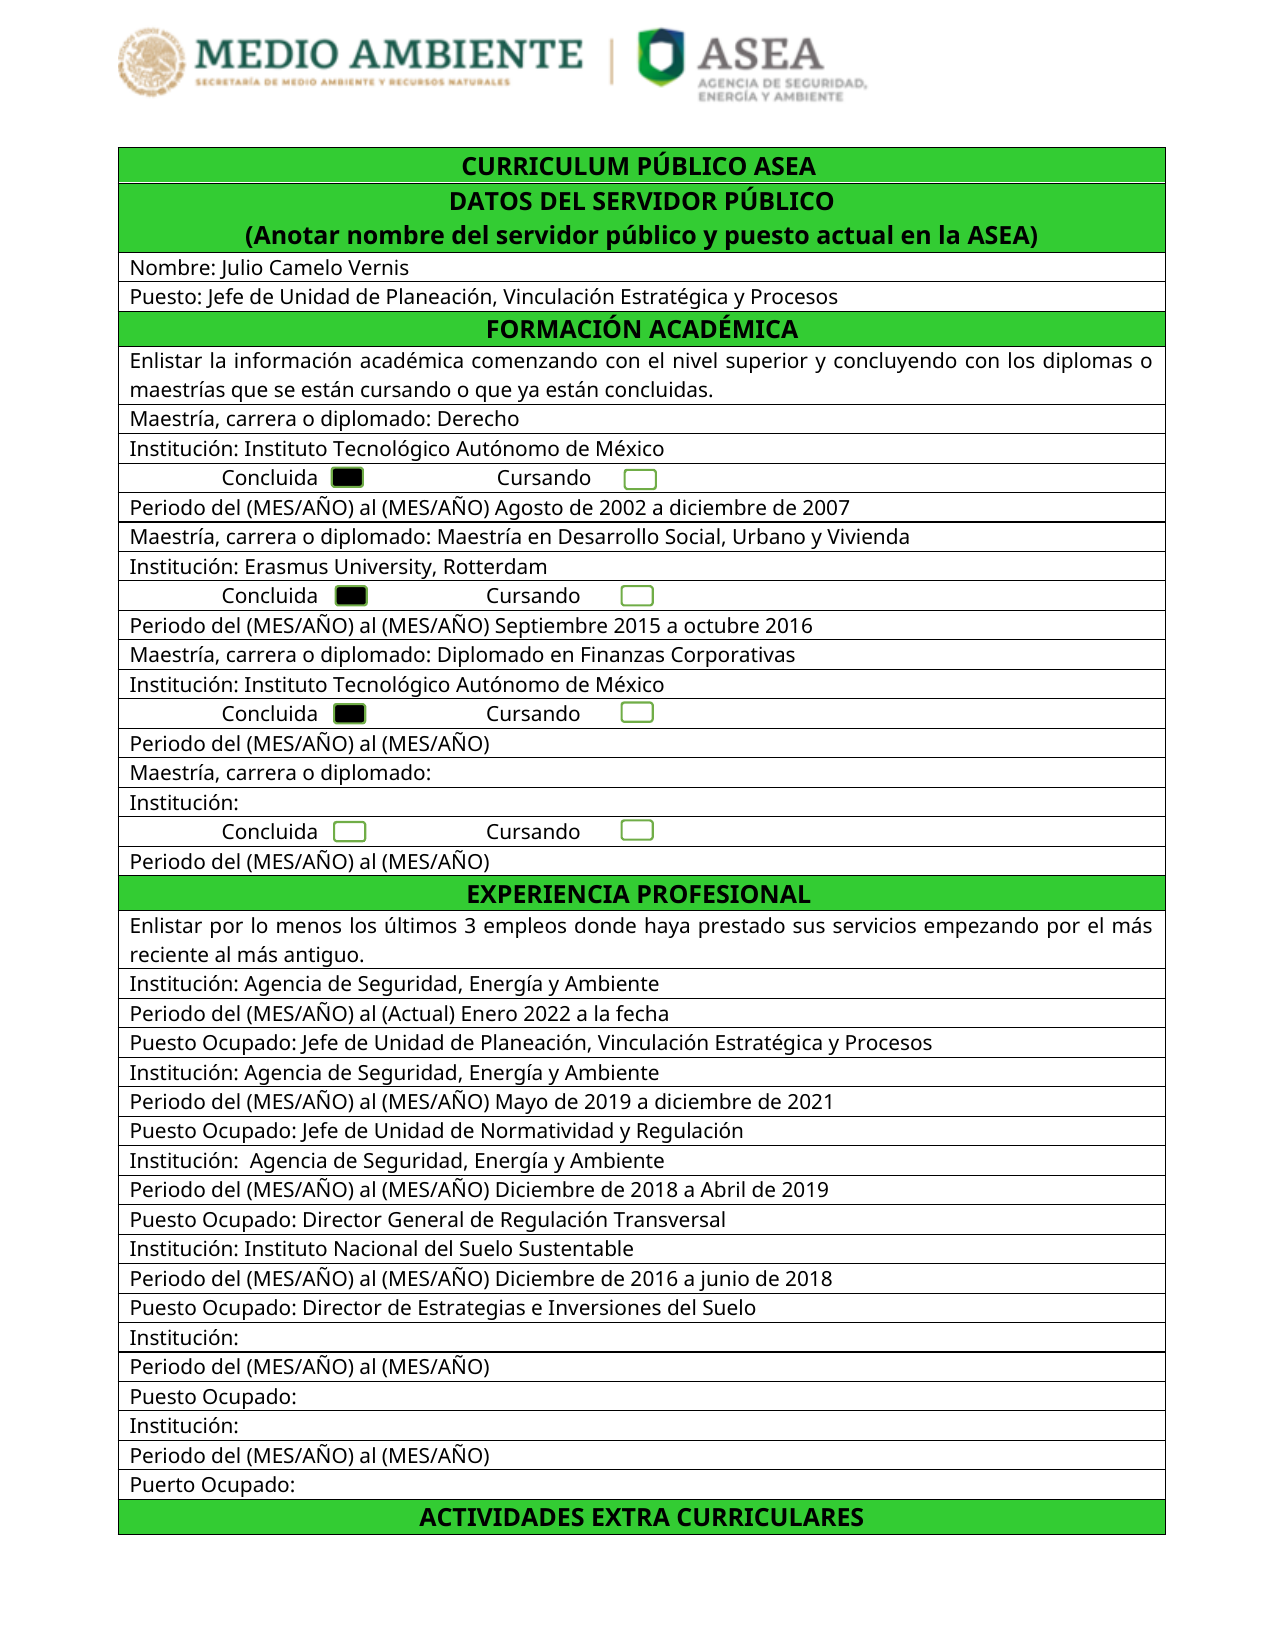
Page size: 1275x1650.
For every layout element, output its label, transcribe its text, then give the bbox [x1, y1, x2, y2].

table_cell Institución: Erasmus University, Rotterdam [119, 552, 1165, 580]
table_cell Enlistar la información académica comenzando con el nivel superior y concluyendo con los diplomas o maestrías que se están cursando o que ya están concluidas. [119, 347, 1165, 403]
table_header CURRICULUM PÚBLICO ASEA [119, 148, 1165, 182]
table_cell Periodo del (MES/AÑO) al (MES/AÑO) [119, 847, 1165, 875]
table_cell Concluida Cursando [119, 699, 1165, 728]
table_cell Periodo del (MES/AÑO) al (MES/AÑO) [119, 1353, 1165, 1381]
table_cell Puesto Ocupado: Director de Estrategias e Inversiones del Suelo [119, 1294, 1165, 1322]
table_cell Institución: Agencia de Seguridad, Energía y Ambiente [119, 1058, 1165, 1086]
table_cell Puerto Ocupado: [119, 1470, 1165, 1499]
table_cell Maestría, carrera o diplomado: Diplomado en Finanzas Corporativas [119, 640, 1165, 669]
table_cell Puesto Ocupado: Director General de Regulación Transversal [119, 1205, 1165, 1233]
table_cell Periodo del (MES/AÑO) al (MES/AÑO) Diciembre de 2018 a Abril de 2019 [119, 1176, 1165, 1204]
table_cell Puesto Ocupado: Jefe de Unidad de Planeación, Vinculación Estratégica y Procesos [119, 1028, 1165, 1057]
table_cell Periodo del (MES/AÑO) al (MES/AÑO) Agosto de 2002 a diciembre de 2007 [119, 493, 1165, 521]
table_cell Puesto Ocupado: Jefe de Unidad de Normatividad y Regulación [119, 1117, 1165, 1145]
table_cell Periodo del (MES/AÑO) al (MES/AÑO) Diciembre de 2016 a junio de 2018 [119, 1264, 1165, 1292]
table_cell Periodo del (MES/AÑO) al (MES/AÑO) [119, 1441, 1165, 1469]
table_cell Institución: Instituto Nacional del Suelo Sustentable [119, 1235, 1165, 1263]
table_cell EXPERIENCIA PROFESIONAL [119, 876, 1165, 910]
table_cell Periodo del (MES/AÑO) al (MES/AÑO) Septiembre 2015 a octubre 2016 [119, 611, 1165, 639]
table_cell Institución: Agencia de Seguridad, Energía y Ambiente [119, 1146, 1165, 1174]
table_cell Institución: [119, 788, 1165, 816]
table_cell Maestría, carrera o diplomado: Maestría en Desarrollo Social, Urbano y Vivienda [119, 523, 1165, 551]
table_cell FORMACIÓN ACADÉMICA [119, 312, 1165, 346]
table_cell Institución: [119, 1411, 1165, 1440]
table_cell Institución: [119, 1323, 1165, 1351]
table_cell Maestría, carrera o diplomado: Derecho [119, 405, 1165, 433]
table_cell Concluida Cursando [119, 464, 1165, 492]
table_cell Periodo del (MES/AÑO) al (MES/AÑO) Mayo de 2019 a diciembre de 2021 [119, 1087, 1165, 1116]
table_cell Periodo del (MES/AÑO) al (MES/AÑO) [119, 729, 1165, 757]
table_cell ACTIVIDADES EXTRA CURRICULARES [119, 1500, 1165, 1534]
table_cell DATOS DEL SERVIDOR PÚBLICO (Anotar nombre del servidor público y puesto actual en la ASEA) [119, 184, 1165, 252]
table_cell Concluida Cursando [119, 581, 1165, 610]
table_cell Concluida Cursando [119, 817, 1165, 846]
table_cell Institución: Agencia de Seguridad, Energía y Ambiente [119, 969, 1165, 998]
table_cell Puesto: Jefe de Unidad de Planeación, Vinculación Estratégica y Procesos [119, 282, 1165, 311]
table_cell Periodo del (MES/AÑO) al (Actual) Enero 2022 a la fecha [119, 999, 1165, 1027]
table_cell Puesto Ocupado: [119, 1382, 1165, 1410]
table_cell Institución: Instituto Tecnológico Autónomo de México [119, 670, 1165, 698]
table_cell Nombre: Julio Camelo Vernis [119, 253, 1165, 281]
table_cell Institución: Instituto Tecnológico Autónomo de México [119, 434, 1165, 462]
table_cell Enlistar por lo menos los últimos 3 empleos donde haya prestado sus servicios empezando por el más reciente al más antiguo. [119, 911, 1165, 968]
table_cell Maestría, carrera o diplomado: [119, 758, 1165, 787]
